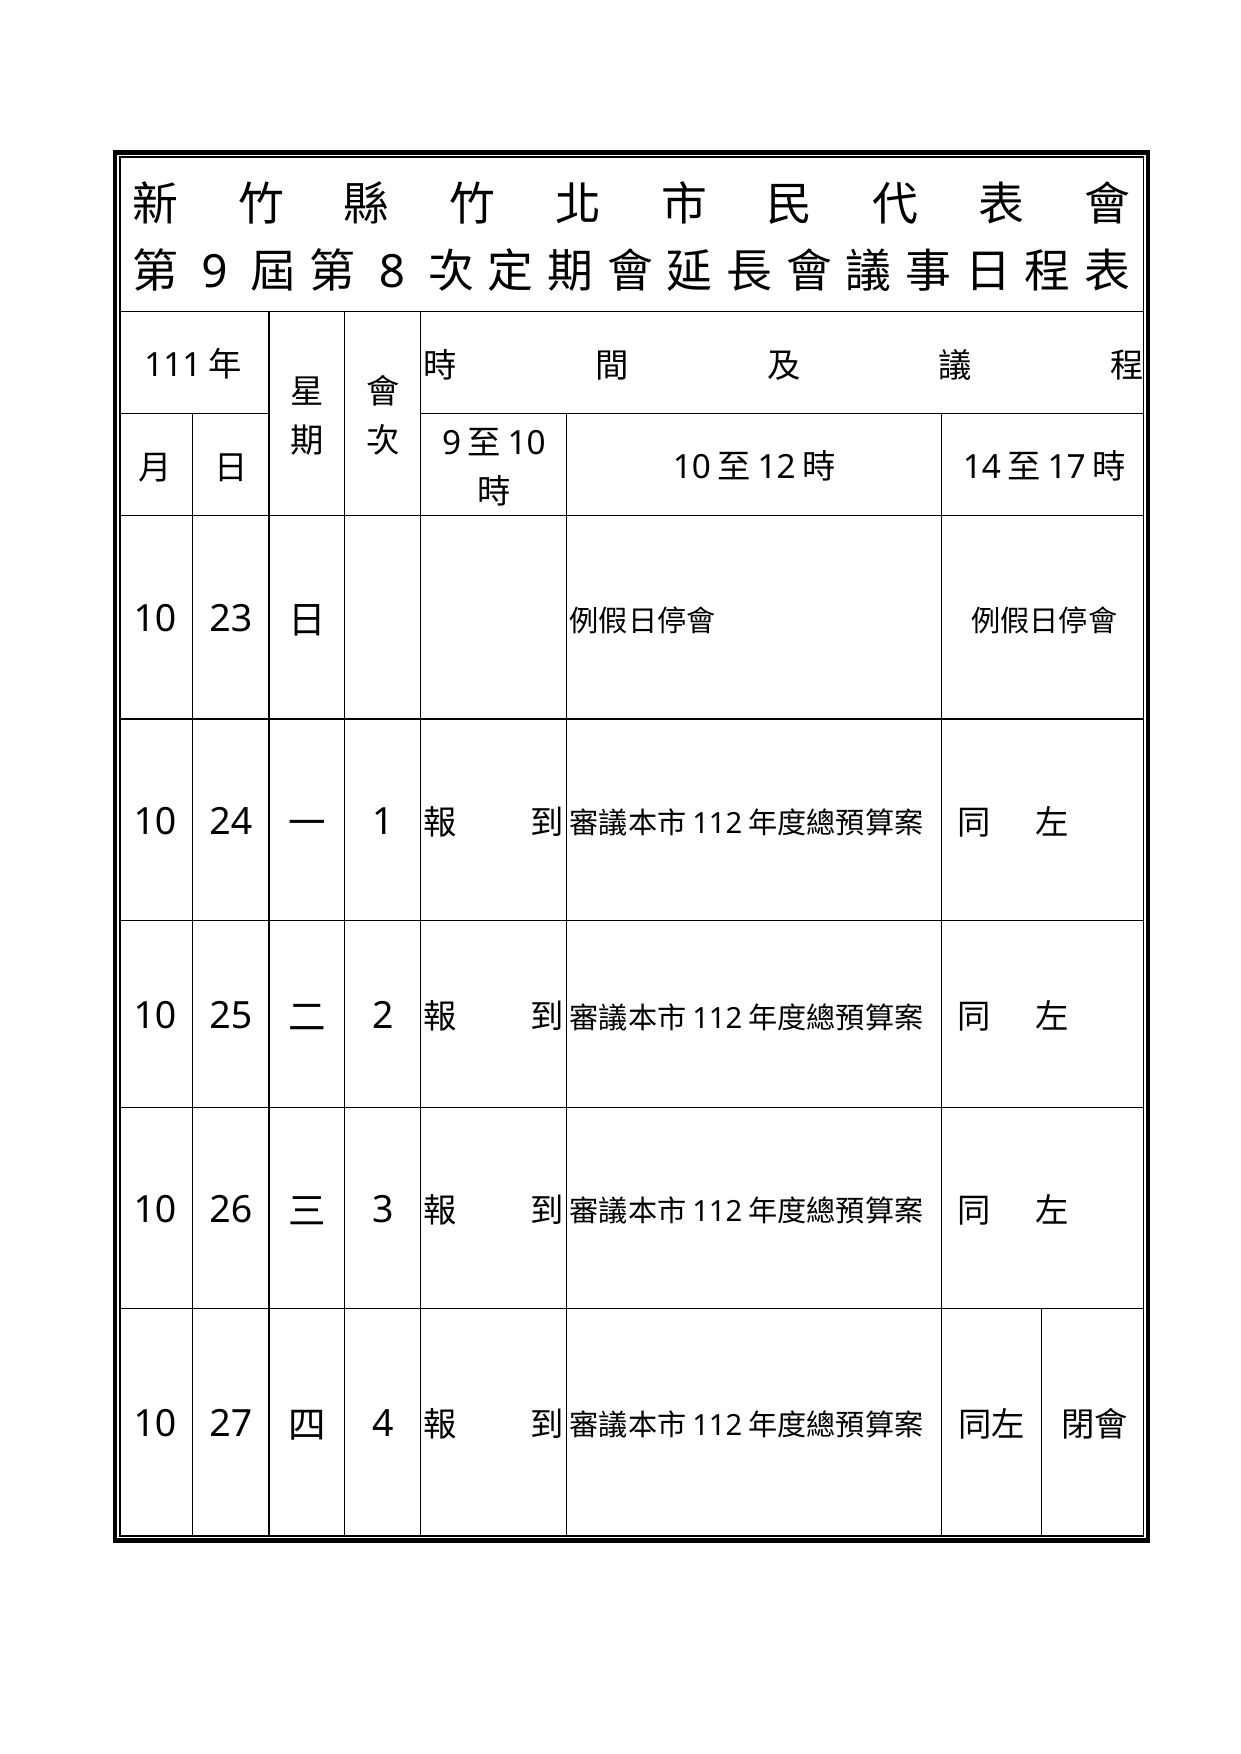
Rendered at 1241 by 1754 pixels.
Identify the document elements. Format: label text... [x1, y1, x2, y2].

table_cell 25 [193, 921, 268, 1107]
table_cell 27 [193, 1309, 268, 1535]
table_cell 三 [270, 1108, 344, 1308]
table_cell 24 [193, 720, 268, 920]
table_cell 同 左 [942, 921, 1143, 1107]
table_cell [345, 516, 420, 718]
table_cell 14至17時 [942, 414, 1143, 515]
table_cell 審議本市112年度總預算案 [567, 720, 941, 920]
table_cell 會 次 [345, 312, 420, 515]
table_cell 二 [270, 921, 344, 1107]
table_cell 10 [121, 516, 192, 718]
table_cell 10 [121, 1309, 192, 1535]
table_cell 審議本市112年度總預算案 [567, 921, 941, 1107]
table_cell 3 [345, 1108, 420, 1308]
table_cell 9至10時 [421, 414, 566, 515]
table_cell 星 期 [270, 312, 344, 515]
table_cell 10 [121, 921, 192, 1107]
table_cell 10 [121, 1108, 192, 1308]
table_header 新竹縣竹北市民代表會 第9屆第8次定期會延長會議事日程表 [121, 158, 1143, 311]
table_cell 23 [193, 516, 268, 718]
table_cell 4 [345, 1309, 420, 1535]
table_cell 審議本市112年度總預算案 [567, 1108, 941, 1308]
table_cell 例假日停會 [942, 516, 1143, 718]
table_cell 報到 [421, 921, 566, 1107]
table_cell [421, 516, 566, 718]
table_cell 報到 [421, 1108, 566, 1308]
table_cell 同左 [942, 1309, 1041, 1535]
table_cell 111年 [121, 312, 268, 413]
table_cell 審議本市112年度總預算案 [567, 1309, 941, 1535]
table_cell 報到 [421, 1309, 566, 1535]
table_cell 時間及議程 [421, 312, 1143, 413]
table_cell 例假日停會 [567, 516, 941, 718]
table_cell 同 左 [942, 720, 1143, 920]
table_cell 閉會 [1042, 1309, 1143, 1535]
table_cell 一 [270, 720, 344, 920]
table_cell 10 [121, 720, 192, 920]
table_cell 月 [121, 414, 192, 515]
table_cell 26 [193, 1108, 268, 1308]
table_cell 日 [193, 414, 268, 515]
table_cell 同 左 [942, 1108, 1143, 1308]
table_cell 1 [345, 720, 420, 920]
table_cell 四 [270, 1309, 344, 1535]
table_cell 10至12時 [567, 414, 941, 515]
table_cell 2 [345, 921, 420, 1107]
table_cell 報到 [421, 720, 566, 920]
table_cell 日 [270, 516, 344, 718]
